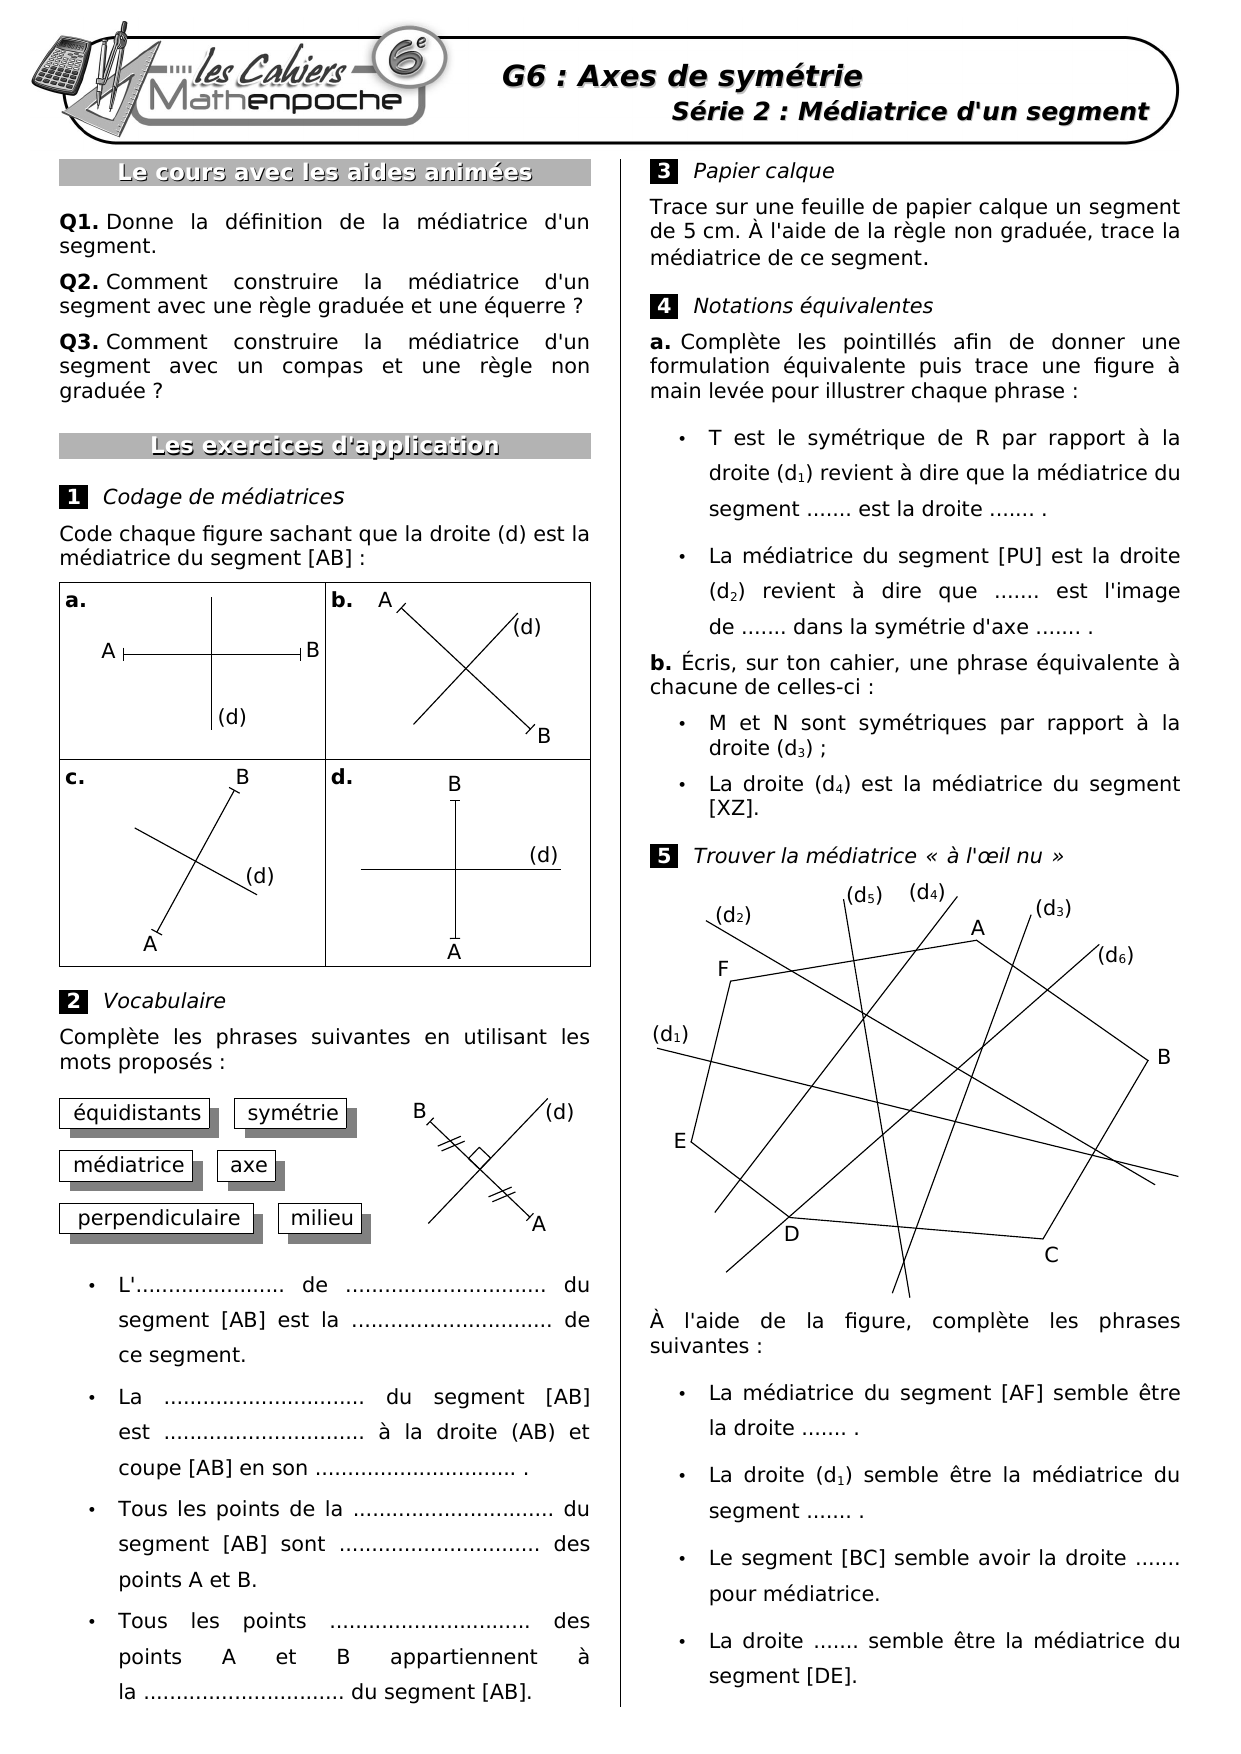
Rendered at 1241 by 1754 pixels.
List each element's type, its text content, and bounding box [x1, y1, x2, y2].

text Q1. Donne la définition de la médiatrice d'un segment. [59, 210, 591, 258]
list T est le symétrique de R par rapport à la droite (d1) revient à dire que la médiatrice du segment ....... est la droite ....... . [679, 415, 1181, 521]
text symétrie [240, 1101, 346, 1125]
list L'....................... de ............................... du segment [AB] est la ............................... de ce segment. [88, 1262, 591, 1368]
list Tous les points de la ............................... du segment [AB] sont ............................... des points A et B. [88, 1486, 591, 1592]
list La médiatrice du segment [PU] est la droite (d2) revient à dire que ....... est l'image de ....... dans la symétrie d'axe ....... . [679, 533, 1181, 639]
text À l'aide de la figure, complète les phrases suivantes : [649, 1309, 1181, 1358]
text perpendiculaire [65, 1206, 253, 1230]
table_cell [326, 760, 590, 966]
list M et N sont symétriques par rapport à la droite (d3) ; [679, 711, 1181, 760]
list Écris, sur ton cahier, une phrase équivalente à chacune de celles-ci : [649, 651, 1181, 699]
list La droite (d4) est la médiatrice du segment [XZ]. [679, 772, 1181, 820]
list Tous les points ............................... des points A et B appartiennent à la ............................... du segment [AB]. [88, 1598, 591, 1704]
list Papier calque [678, 159, 1181, 184]
list Vocabulaire [59, 989, 591, 1014]
list La droite (d1) semble être la médiatrice du segment ....... . [679, 1452, 1181, 1523]
list La droite ....... semble être la médiatrice du segment [DE]. [679, 1618, 1181, 1688]
text Q2. Comment construire la médiatrice d'un segment avec une règle graduée et une équerre ? [59, 270, 591, 319]
list Codage de médiatrices [59, 483, 591, 510]
text axe [223, 1153, 274, 1178]
table_header [60, 583, 325, 759]
table_cell [60, 760, 325, 966]
text équidistants [65, 1101, 209, 1125]
list Le segment [BC] semble avoir la droite ....... pour médiatrice. [679, 1535, 1181, 1606]
text Les exercices d'application [59, 433, 591, 459]
text Le cours avec les aides animées [59, 159, 591, 186]
picture [29, 17, 1182, 151]
text médiatrice [65, 1153, 192, 1178]
table_header [326, 583, 590, 759]
list La médiatrice du segment [AF] semble être la droite ....... . [679, 1370, 1181, 1441]
list Trouver la médiatrice « à l'œil nu » [678, 844, 1181, 868]
list Complète les pointillés afin de donner une formulation équivalente puis trace une figure à main levée pour illustrer chaque phrase : [649, 330, 1181, 403]
list Notations équivalentes [678, 294, 1181, 319]
list Trace sur une feuille de papier calque un segment de 5 cm. À l'aide de la règle non graduée, trace la médiatrice de ce segment. [649, 195, 1181, 271]
text milieu [284, 1206, 360, 1230]
list Complète les phrases suivantes en utilisant les mots proposés : [59, 1026, 591, 1074]
list Code chaque figure sachant que la droite (d) est la médiatrice du segment [AB] : [59, 522, 591, 570]
list La ............................... du segment [AB] est ............................... à la droite (AB) et coupe [AB] en son ............................... . [88, 1374, 591, 1480]
text Q3. Comment construire la médiatrice d'un segment avec un compas et une règle non graduée ? [59, 330, 591, 403]
